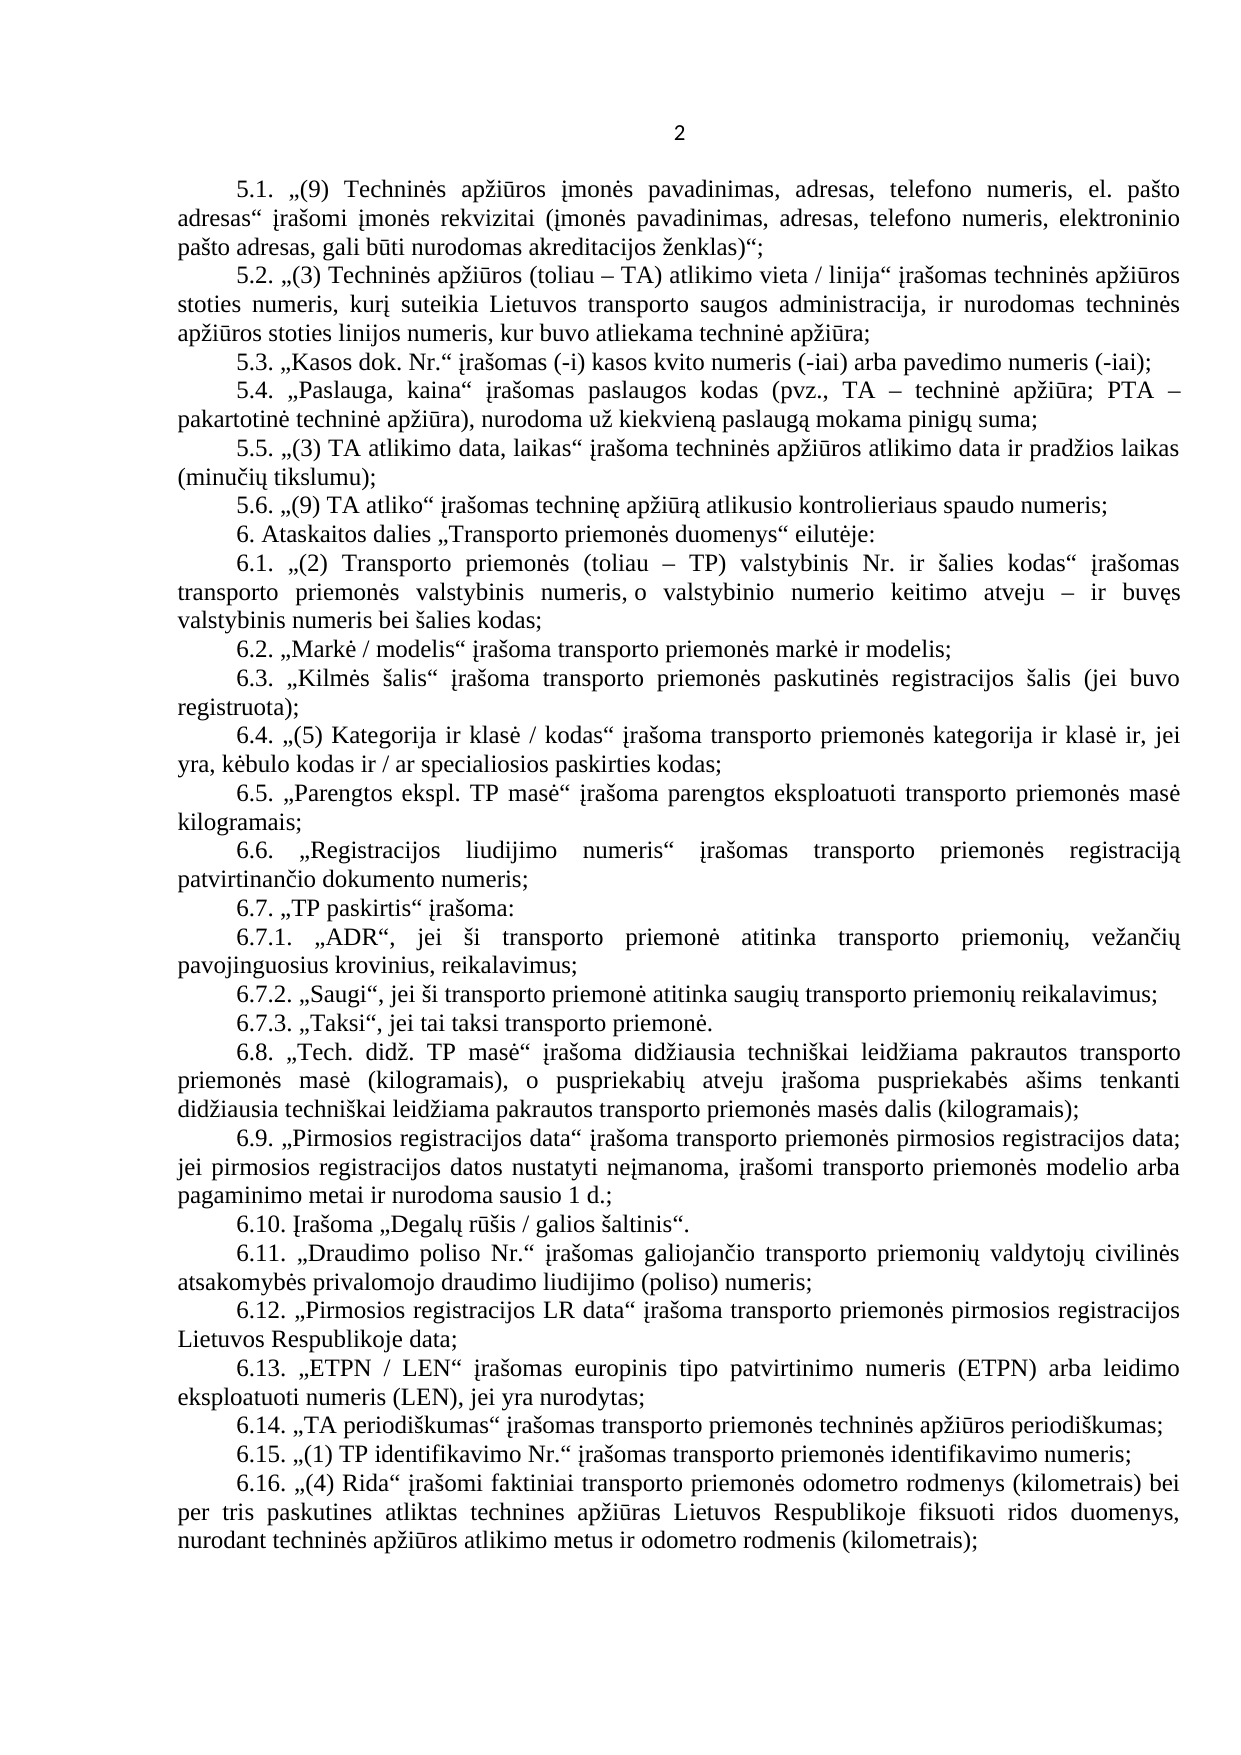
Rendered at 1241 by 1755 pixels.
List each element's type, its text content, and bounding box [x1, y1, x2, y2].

text 6.16. „(4) Rida“ įrašomi faktiniai transporto priemonės odometro rodmenys (kilometrais) bei per tris paskutines atliktas technines apžiūras Lietuvos Respublikoje fiksuoti ridos duomenys, nurodant techninės apžiūros atlikimo metus ir odometro rodmenis (kilometrais); [177, 1468, 1181, 1554]
text 6.3. „Kilmės šalis“ įrašoma transporto priemonės paskutinės registracijos šalis (jei buvo registruota); [177, 663, 1181, 720]
text 6.9. „Pirmosios registracijos data“ įrašoma transporto priemonės pirmosios registracijos data; jei pirmosios registracijos datos nustatyti neįmanoma, įrašomi transporto priemonės modelio arba pagaminimo metai ir nurodoma sausio 1 d.; [177, 1123, 1181, 1209]
text 6.1. „(2) Transporto priemonės (toliau – TP) valstybinis Nr. ir šalies kodas“ įrašomas transporto priemonės valstybinis numeris, o valstybinio numerio keitimo atveju – ir buvęs valstybinis numeris bei šalies kodas; [177, 548, 1181, 634]
text 6.12. „Pirmosios registracijos LR data“ įrašoma transporto priemonės pirmosios registracijos Lietuvos Respublikoje data; [177, 1295, 1181, 1353]
text 6.14. „TA periodiškumas“ įrašomas transporto priemonės techninės apžiūros periodiškumas; [177, 1410, 1181, 1439]
text 5.1. „(9) Techninės apžiūros įmonės pavadinimas, adresas, telefono numeris, el. pašto adresas“ įrašomi įmonės rekvizitai (įmonės pavadinimas, adresas, telefono numeris, elektroninio pašto adresas, gali būti nurodomas akreditacijos ženklas)“; [177, 174, 1181, 260]
text 5.5. „(3) TA atlikimo data, laikas“ įrašoma techninės apžiūros atlikimo data ir pradžios laikas (minučių tikslumu); [177, 433, 1181, 490]
text 6.6. „Registracijos liudijimo numeris“ įrašomas transporto priemonės registraciją patvirtinančio dokumento numeris; [177, 835, 1181, 893]
text 6.5. „Parengtos ekspl. TP masė“ įrašoma parengtos eksploatuoti transporto priemonės masė kilogramais; [177, 778, 1181, 835]
text 6.11. „Draudimo poliso Nr.“ įrašomas galiojančio transporto priemonių valdytojų civilinės atsakomybės privalomojo draudimo liudijimo (poliso) numeris; [177, 1238, 1181, 1295]
text 6.15. „(1) TP identifikavimo Nr.“ įrašomas transporto priemonės identifikavimo numeris; [177, 1439, 1181, 1468]
text 6.7.3. „Taksi“, jei tai taksi transporto priemonė. [177, 1008, 1181, 1037]
text 6.8. „Tech. didž. TP masė“ įrašoma didžiausia techniškai leidžiama pakrautos transporto priemonės masė (kilogramais), o puspriekabių atveju įrašoma puspriekabės ašims tenkanti didžiausia techniškai leidžiama pakrautos transporto priemonės masės dalis (kilogramais); [177, 1037, 1181, 1123]
text 5.4. „Paslauga, kaina“ įrašomas paslaugos kodas (pvz., TA – techninė apžiūra; PTA – pakartotinė techninė apžiūra), nurodoma už kiekvieną paslaugą mokama pinigų suma; [177, 375, 1181, 433]
text 6. Ataskaitos dalies „Transporto priemonės duomenys“ eilutėje: [177, 519, 1181, 548]
text 6.4. „(5) Kategorija ir klasė / kodas“ įrašoma transporto priemonės kategorija ir klasė ir, jei yra, kėbulo kodas ir / ar specialiosios paskirties kodas; [177, 720, 1181, 778]
text 6.7. „TP paskirtis“ įrašoma: [177, 893, 1181, 922]
text 5.6. „(9) TA atliko“ įrašomas techninę apžiūrą atlikusio kontrolieriaus spaudo numeris; [177, 490, 1181, 519]
text 5.3. „Kasos dok. Nr.“ įrašomas (-i) kasos kvito numeris (-iai) arba pavedimo numeris (-iai); [177, 347, 1181, 375]
text 6.13. „ETPN / LEN“ įrašomas europinis tipo patvirtinimo numeris (ETPN) arba leidimo eksploatuoti numeris (LEN), jei yra nurodytas; [177, 1353, 1181, 1410]
text 5.2. „(3) Techninės apžiūros (toliau – TA) atlikimo vieta / linija“ įrašomas techninės apžiūros stoties numeris, kurį suteikia Lietuvos transporto saugos administracija, ir nurodomas techninės apžiūros stoties linijos numeris, kur buvo atliekama techninė apžiūra; [177, 260, 1181, 347]
text 6.7.1. „ADR“, jei ši transporto priemonė atitinka transporto priemonių, vežančių pavojinguosius krovinius, reikalavimus; [177, 922, 1181, 979]
text 6.10. Įrašoma „Degalų rūšis / galios šaltinis“. [177, 1209, 1181, 1238]
text 6.7.2. „Saugi“, jei ši transporto priemonė atitinka saugių transporto priemonių reikalavimus; [177, 979, 1181, 1008]
text 6.2. „Markė / modelis“ įrašoma transporto priemonės markė ir modelis; [177, 634, 1181, 663]
